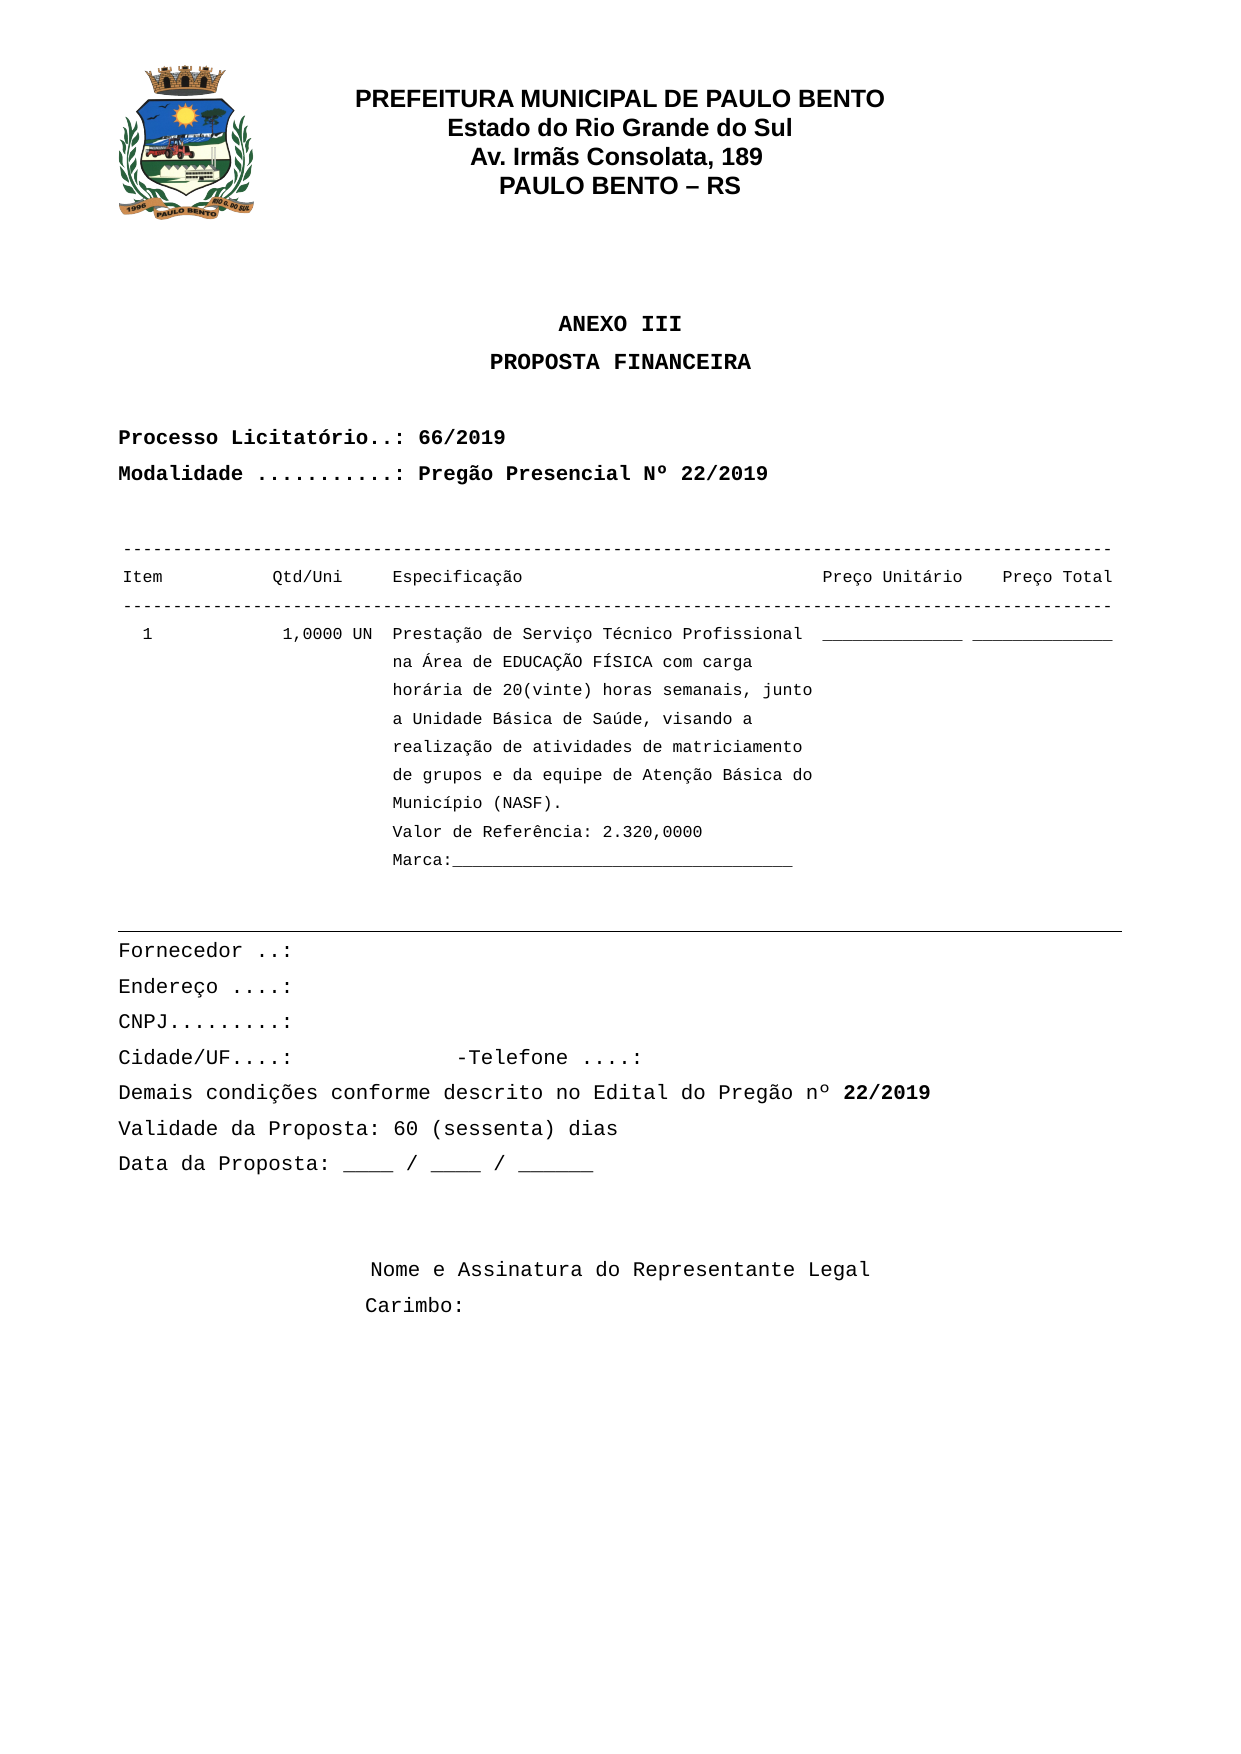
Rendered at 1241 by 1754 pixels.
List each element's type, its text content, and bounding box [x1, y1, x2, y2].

text Cidade/UF....: -Telefone ....: [118, 1047, 1122, 1070]
text Demais condições conforme descrito no Edital do Pregão nº 22/2019 [118, 1082, 1122, 1106]
text Nome e Assinatura do Representante Legal [118, 1259, 1122, 1283]
text Modalidade ...........: Pregão Presencial Nº 22/2019 [118, 463, 1122, 486]
text Carimbo: [118, 1295, 1122, 1318]
text Data da Proposta: ____ / ____ / ______ [118, 1153, 1122, 1177]
text Endereço ....: [118, 976, 1122, 999]
picture [118, 65, 254, 220]
text Fornecedor ..: [118, 941, 1122, 964]
text CNPJ.........: [118, 1011, 1122, 1035]
text PROPOSTA FINANCEIRA [118, 350, 1122, 376]
text --------------------------------------------------------------------------------------------------- Item Qtd/Uni Especificação Preço Unitário Preço Total --------------------------------------------------------------------------------------------------- 1 1,0000 UN Prestação de Serviço Técnico Profissional ______________ ______________ na Área de EDUCAÇÃO FÍSICA com carga horária de 20(vinte) horas semanais, junto a Unidade Básica de Saúde, visando a realização de atividades de matriciamento de grupos e da equipe de Atenção Básica do Município (NASF). Valor de Referência: 2.320,0000 Marca:__________________________________ [118, 536, 1122, 931]
text Processo Licitatório..: 66/2019 [118, 427, 1122, 451]
text Validade da Proposta: 60 (sessenta) dias [118, 1118, 1122, 1141]
text ANEXO III [118, 312, 1122, 338]
